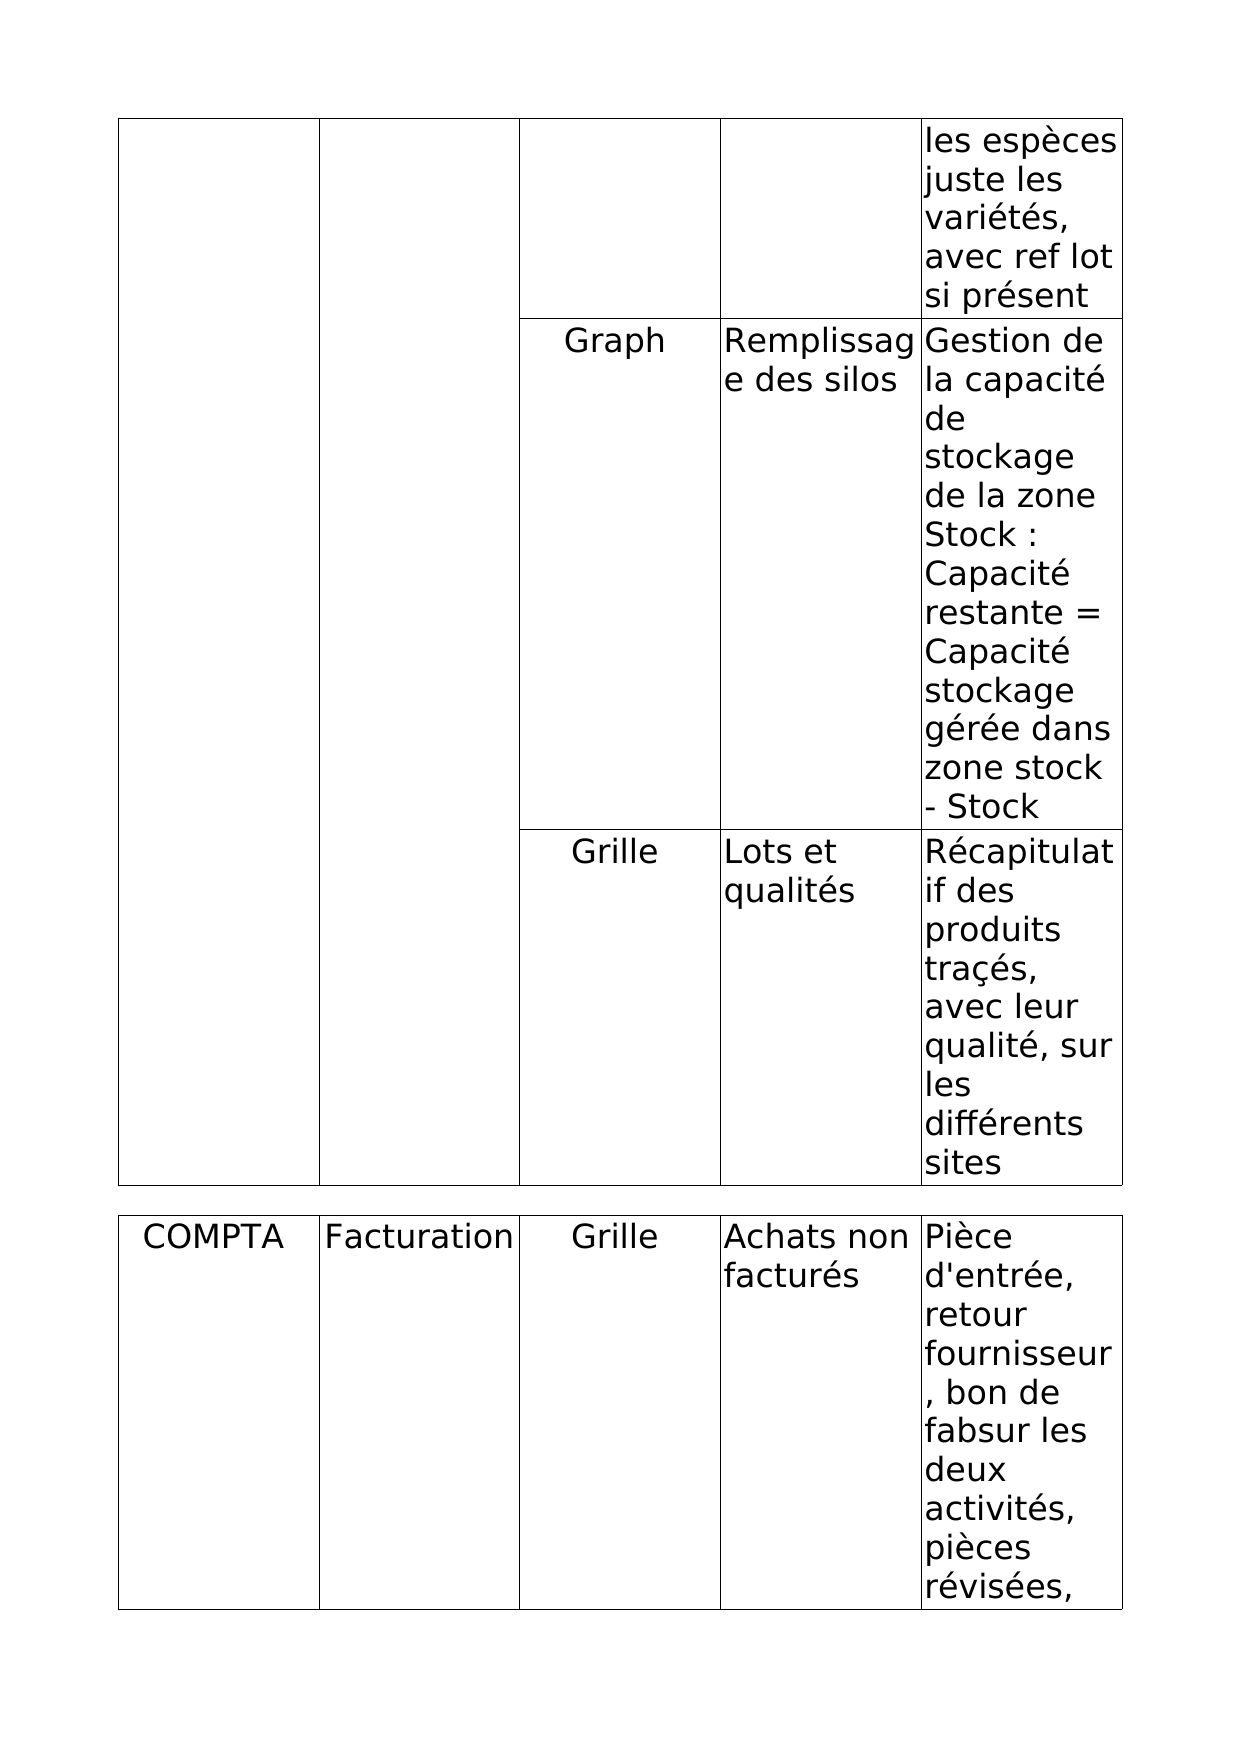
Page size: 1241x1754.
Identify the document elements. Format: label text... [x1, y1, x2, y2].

table_cell [320, 119, 519, 1185]
table_cell Récapitulatif des produits traçés, avec leur qualité, sur les différents sites [922, 830, 1122, 1185]
table_header COMPTA [119, 1216, 319, 1609]
table_header Grille [520, 1216, 720, 1609]
table_cell les espèces juste les variétés, avec ref lot si présent [922, 119, 1122, 318]
table_header Achats non facturés [721, 1216, 921, 1609]
table_cell Grille [520, 830, 720, 1185]
table_cell Gestion de la capacité de stockage de la zone Stock : Capacité restante = Capacité stockage gérée dans zone stock - Stock [922, 319, 1122, 829]
table_cell Graph [520, 319, 720, 829]
table_cell [721, 119, 921, 318]
table_cell Lots et qualités [721, 830, 921, 1185]
table_cell [520, 119, 720, 318]
table_header Facturation [320, 1216, 519, 1609]
table_header Pièce d'entrée, retour fournisseur, bon de fabsur les deux activités, pièces révisées, [922, 1216, 1122, 1609]
table_cell Remplissage des silos [721, 319, 921, 829]
table_header [119, 119, 319, 1185]
